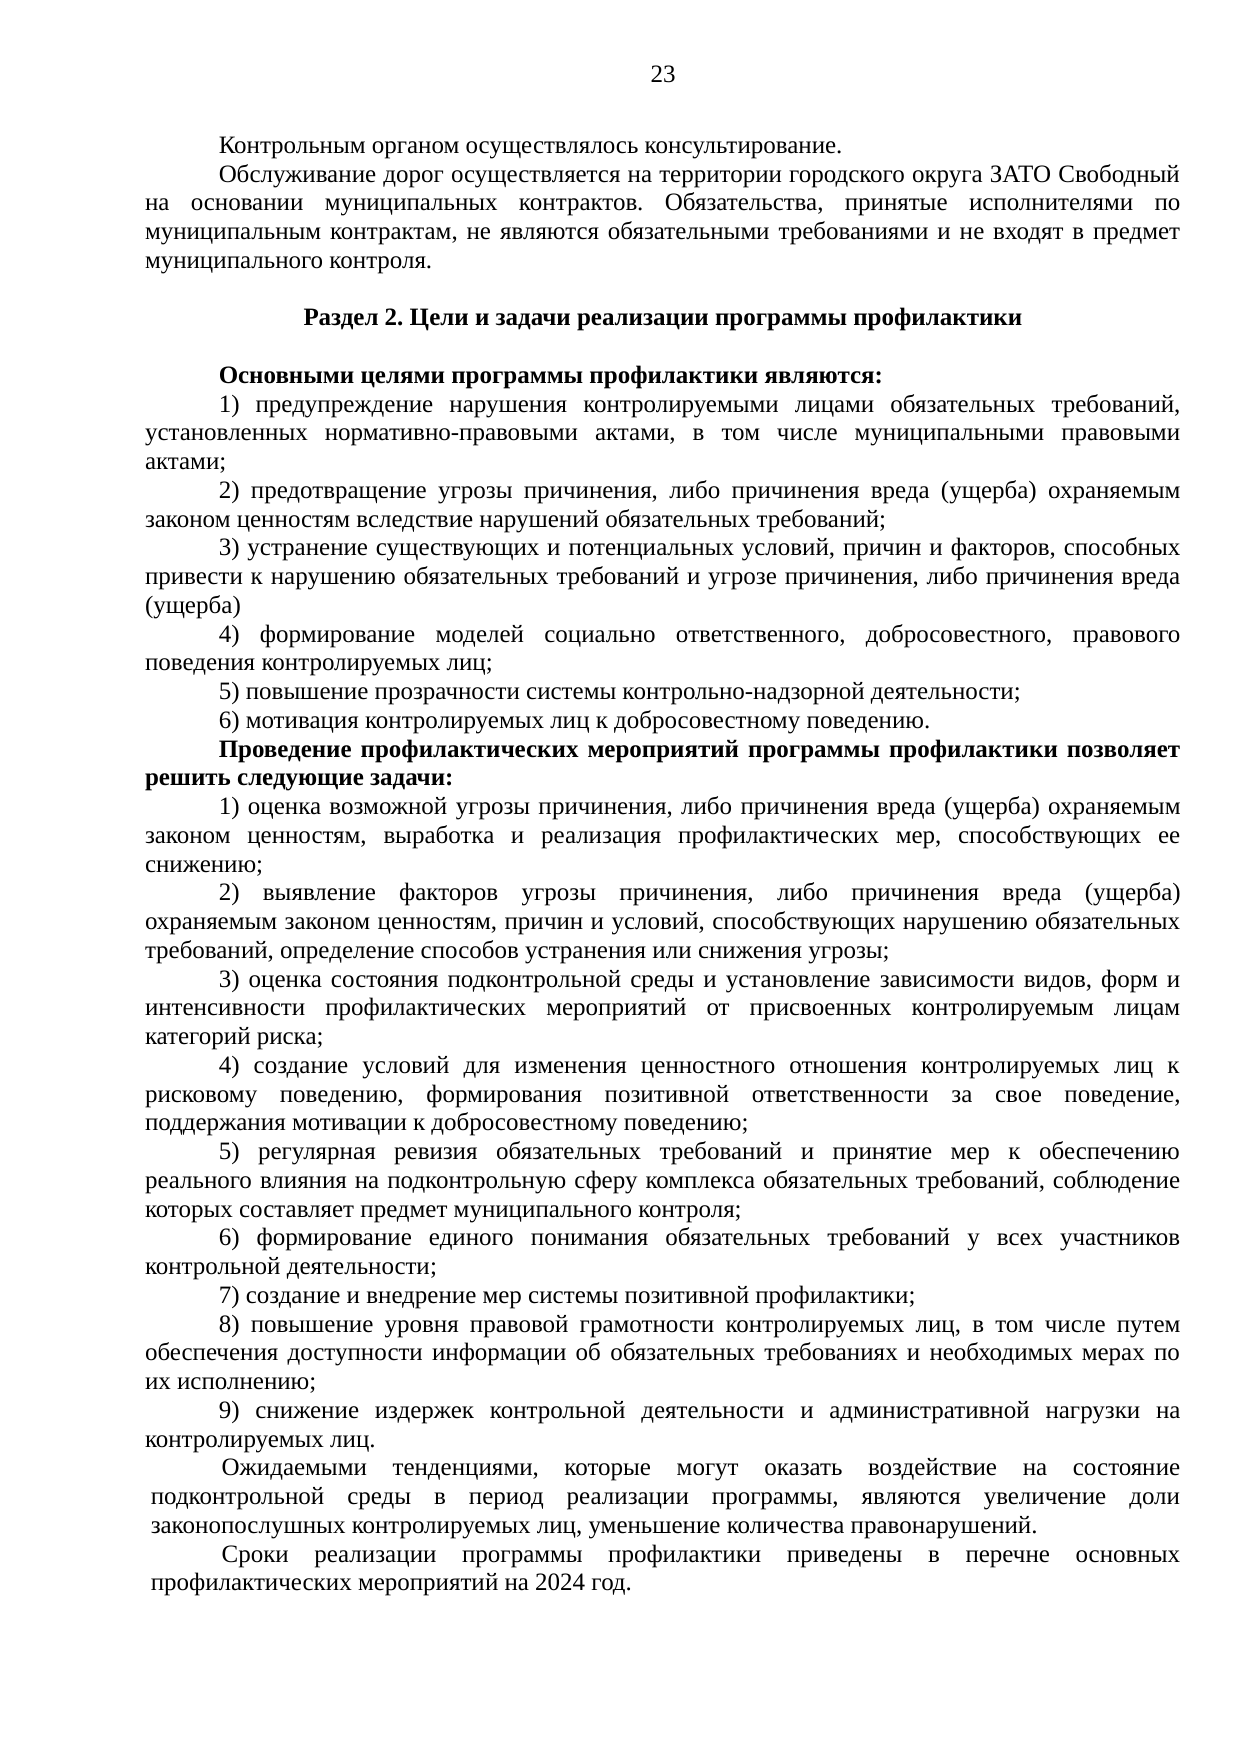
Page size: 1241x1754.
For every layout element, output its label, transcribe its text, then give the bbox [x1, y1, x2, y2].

text 4) создание условий для изменения ценностного отношения контролируемых лиц к рисковому поведению, формирования позитивной ответственности за свое поведение, поддержания мотивации к добросовестному поведению; [145, 1050, 1181, 1136]
text 4) формирование моделей социально ответственного, добросовестного, правового поведения контролируемых лиц; [145, 619, 1181, 676]
text 2) предотвращение угрозы причинения, либо причинения вреда (ущерба) охраняемым законом ценностям вследствие нарушений обязательных требований; [145, 475, 1181, 532]
text Сроки реализации программы профилактики приведены в перечне основных профилактических мероприятий на 2024 год. [151, 1539, 1181, 1596]
text 3) оценка состояния подконтрольной среды и установление зависимости видов, форм и интенсивности профилактических мероприятий от присвоенных контролируемым лицам категорий риска; [145, 964, 1181, 1050]
text 5) повышение прозрачности системы контрольно-надзорной деятельности; [145, 676, 1181, 705]
subtitle Проведение профилактических мероприятий программы профилактики позволяет решить следующие задачи: [145, 734, 1181, 791]
text Контрольным органом осуществлялось консультирование. [145, 130, 1181, 159]
subtitle Основными целями программы профилактики являются: [145, 360, 1181, 389]
text Раздел 2. Цели и задачи реализации программы профилактики [145, 302, 1181, 331]
subtitle 6) мотивация контролируемых лиц к добросовестному поведению. [145, 705, 1181, 734]
text 5) регулярная ревизия обязательных требований и принятие мер к обеспечению реального влияния на подконтрольную сферу комплекса обязательных требований, соблюдение которых составляет предмет муниципального контроля; [145, 1136, 1181, 1222]
text 1) предупреждение нарушения контролируемыми лицами обязательных требований, установленных нормативно-правовыми актами, в том числе муниципальными правовыми актами; [145, 389, 1181, 475]
text 6) формирование единого понимания обязательных требований у всех участников контрольной деятельности; [145, 1222, 1181, 1280]
text Ожидаемыми тенденциями, которые могут оказать воздействие на состояние подконтрольной среды в период реализации программы, являются увеличение доли законопослушных контролируемых лиц, уменьшение количества правонарушений. [151, 1452, 1181, 1539]
text Обслуживание дорог осуществляется на территории городского округа ЗАТО Свободный на основании муниципальных контрактов. Обязательства, принятые исполнителями по муниципальным контрактам, не являются обязательными требованиями и не входят в предмет муниципального контроля. [145, 159, 1181, 274]
text 8) повышение уровня правовой грамотности контролируемых лиц, в том числе путем обеспечения доступности информации об обязательных требованиях и необходимых мерах по их исполнению; [145, 1309, 1181, 1395]
text 7) создание и внедрение мер системы позитивной профилактики; [145, 1280, 1181, 1309]
text 1) оценка возможной угрозы причинения, либо причинения вреда (ущерба) охраняемым законом ценностям, выработка и реализация профилактических мер, способствующих ее снижению; [145, 791, 1181, 877]
text 9) снижение издержек контрольной деятельности и административной нагрузки на контролируемых лиц. [145, 1395, 1181, 1452]
text 2) выявление факторов угрозы причинения, либо причинения вреда (ущерба) охраняемым законом ценностям, причин и условий, способствующих нарушению обязательных требований, определение способов устранения или снижения угрозы; [145, 877, 1181, 964]
text 3) устранение существующих и потенциальных условий, причин и факторов, способных привести к нарушению обязательных требований и угрозе причинения, либо причинения вреда (ущерба) [145, 532, 1181, 619]
